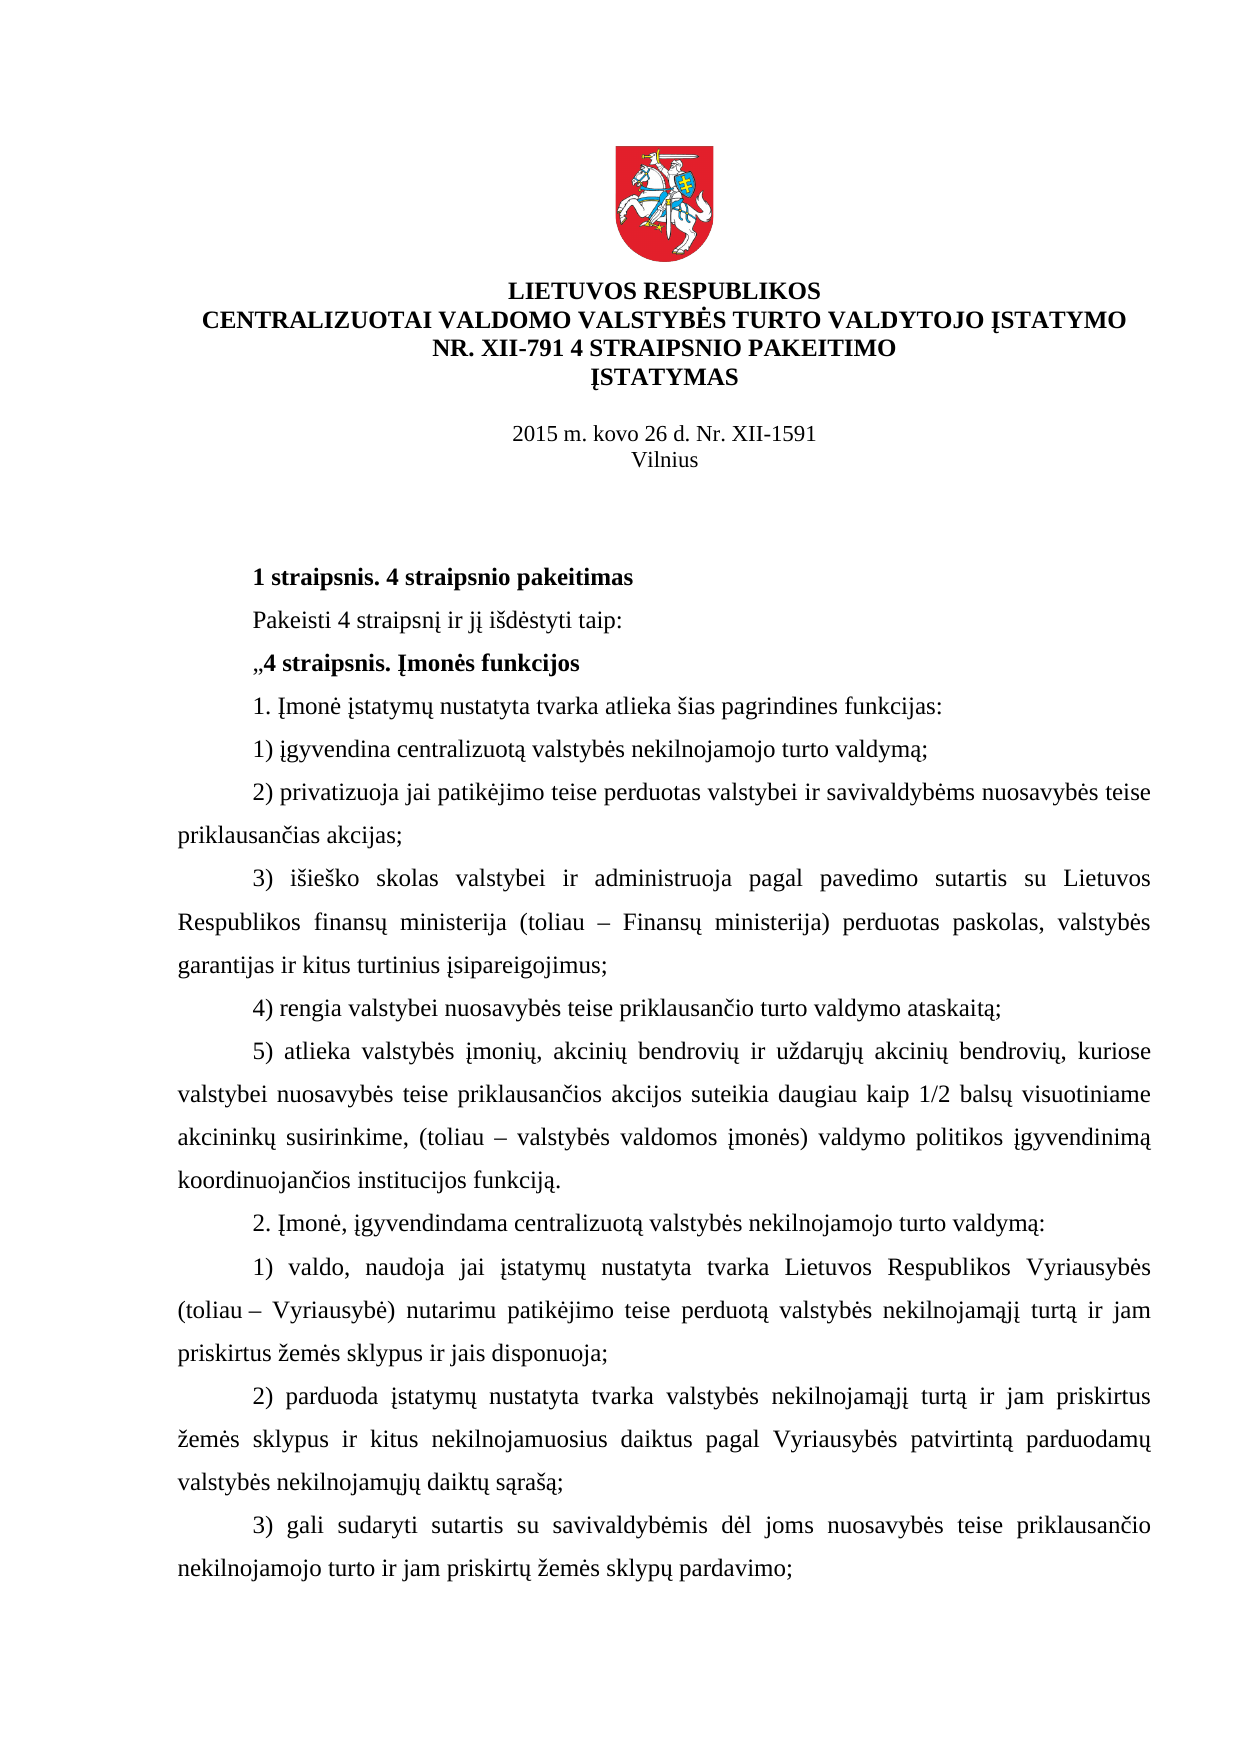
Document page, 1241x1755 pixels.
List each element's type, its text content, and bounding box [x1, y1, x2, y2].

text 2. Įmonė, įgyvendindama centralizuotą valstybės nekilnojamojo turto valdymą: [177, 1208, 1152, 1237]
text Pakeisti 4 straipsnį ir jį išdėstyti taip: [177, 605, 1152, 633]
text Vilnius [177, 446, 1152, 472]
text 4) rengia valstybei nuosavybės teise priklausančio turto valdymo ataskaitą; [177, 993, 1152, 1022]
text „4 straipsnis. Įmonės funkcijos [177, 648, 1152, 677]
text 2) privatizuoja jai patikėjimo teise perduotas valstybei ir savivaldybėms nuosavybės teise priklausančias akcijas; [177, 777, 1152, 849]
text 1 straipsnis. 4 straipsnio pakeitimas [177, 562, 1152, 590]
text CENTRALIZUOTAI VALDOMO VALSTYBĖS TURTO VALDYTOJO ĮSTATYMO Nr. XII-791 4 STRAIPSNIO PAKEITIMO [177, 305, 1152, 362]
text 1. Įmonė įstatymų nustatyta tvarka atlieka šias pagrindines funkcijas: [177, 691, 1152, 720]
text 2015 m. kovo 26 d. Nr. XII-1591 [177, 420, 1152, 446]
text 3) išieško skolas valstybei ir administruoja pagal pavedimo sutartis su Lietuvos Respublikos finansų ministerija (toliau – Finansų ministerija) perduotas paskolas, valstybės garantijas ir kitus turtinius įsipareigojimus; [177, 863, 1152, 978]
text 1) įgyvendina centralizuotą valstybės nekilnojamojo turto valdymą; [177, 734, 1152, 763]
text 3) gali sudaryti sutartis su savivaldybėmis dėl joms nuosavybės teise priklausančio nekilnojamojo turto ir jam priskirtų žemės sklypų pardavimo; [177, 1510, 1152, 1582]
text ĮSTATYMAS [177, 362, 1152, 391]
text 2) parduoda įstatymų nustatyta tvarka valstybės nekilnojamąjį turtą ir jam priskirtus žemės sklypus ir kitus nekilnojamuosius daiktus pagal Vyriausybės patvirtintą parduodamų valstybės nekilnojamųjų daiktų sąrašą; [177, 1381, 1152, 1496]
text LIETUVOS RESPUBLIKOS [177, 276, 1152, 305]
text 1) valdo, naudoja jai įstatymų nustatyta tvarka Lietuvos Respublikos Vyriausybės (toliau – Vyriausybė) nutarimu patikėjimo teise perduotą valstybės nekilnojamąjį turtą ir jam priskirtus žemės sklypus ir jais disponuoja; [177, 1252, 1152, 1367]
text 5) atlieka valstybės įmonių, akcinių bendrovių ir uždarųjų akcinių bendrovių, kuriose valstybei nuosavybės teise priklausančios akcijos suteikia daugiau kaip 1/2 balsų visuotiniame akcininkų susirinkime, (toliau – valstybės valdomos įmonės) valdymo politikos įgyvendinimą koordinuojančios institucijos funkciją. [177, 1036, 1152, 1194]
